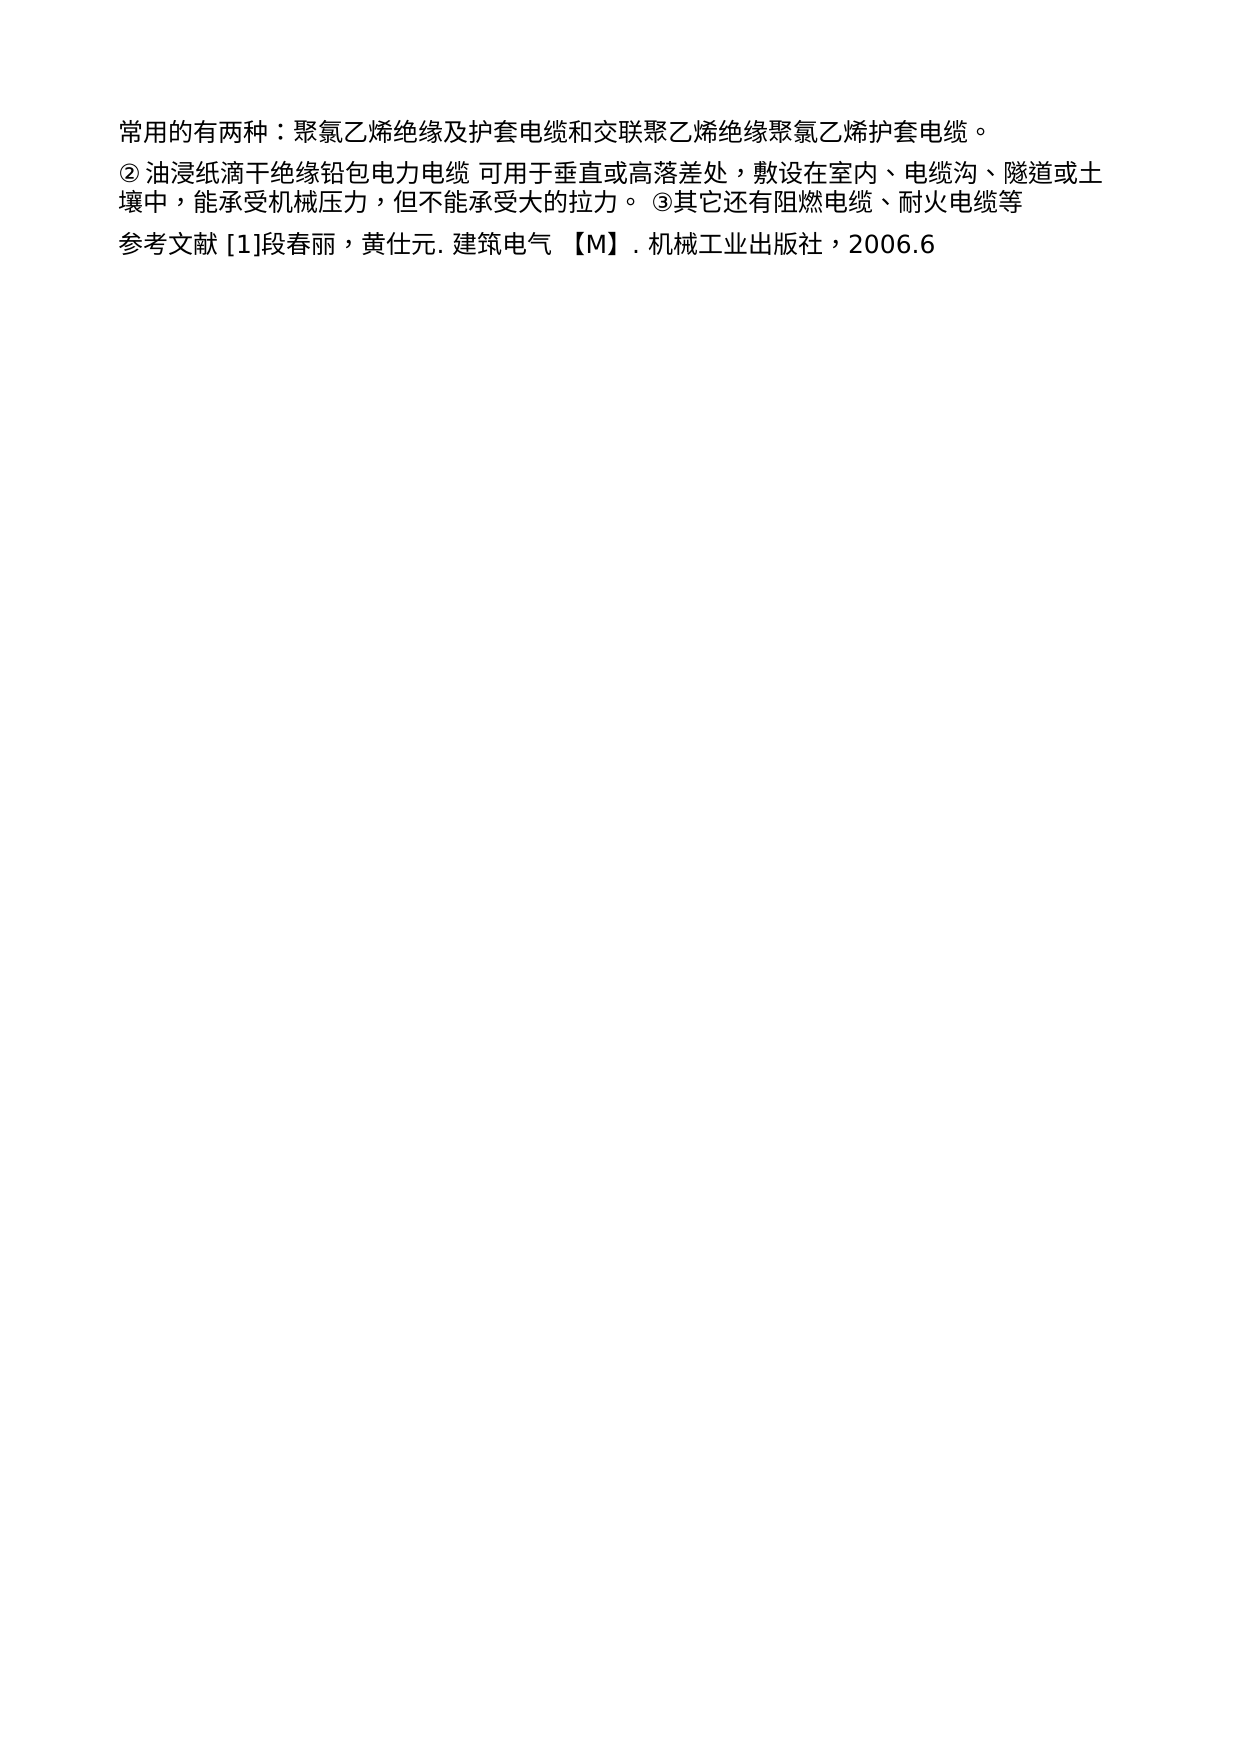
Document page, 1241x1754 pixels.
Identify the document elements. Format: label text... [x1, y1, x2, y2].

text ②油浸纸滴干绝缘铅包电力电缆 可用于垂直或高落差处，敷设在室内、电缆沟、隧道或土壤中，能承受机械压力，但不能承受大的拉力。 ③其它还有阻燃电缆、耐火电缆等 [118, 159, 1122, 217]
text 常用的有两种：聚氯乙烯绝缘及护套电缆和交联聚乙烯绝缘聚氯乙烯护套电缆。 [118, 118, 1122, 147]
text 参考文献 [1]段春丽，黄仕元. 建筑电气 【M】. 机械工业出版社，2006.6 [118, 230, 1122, 259]
